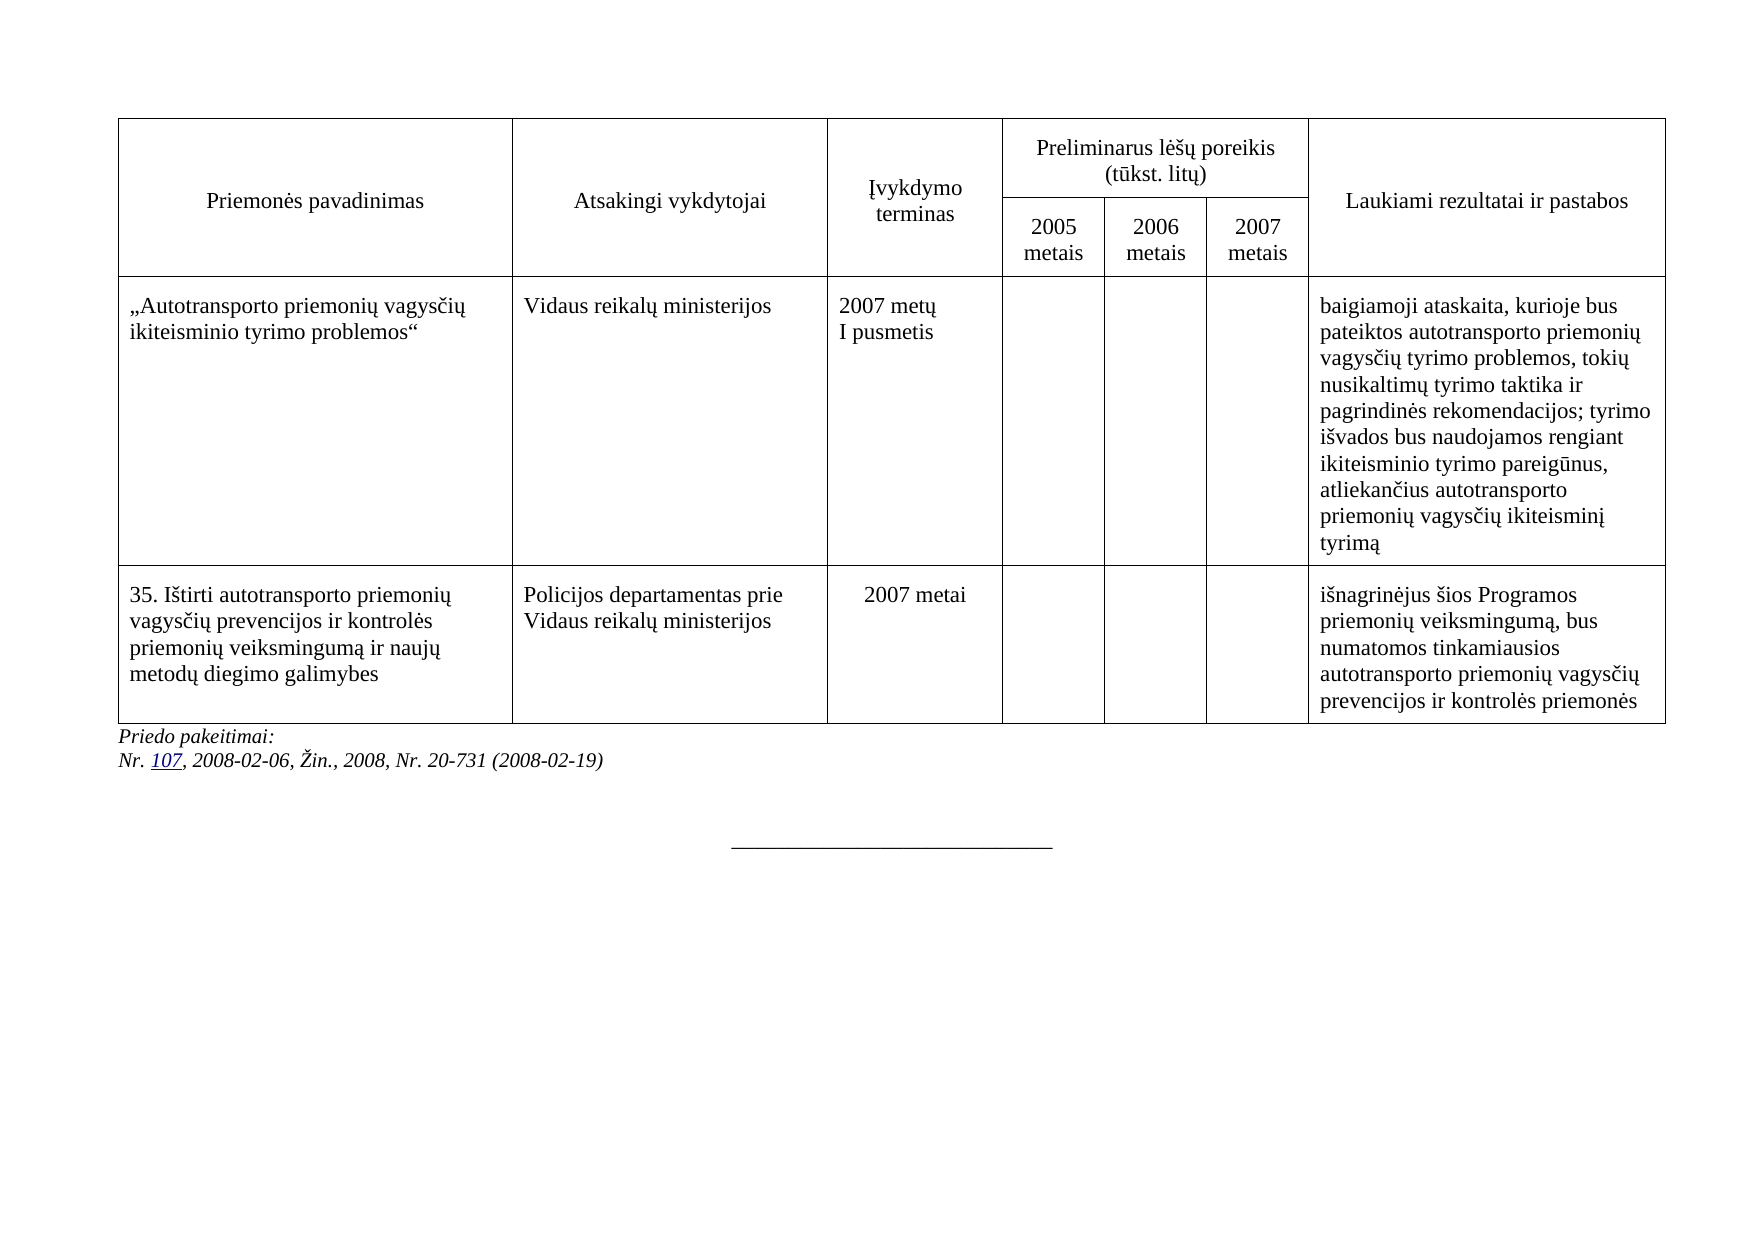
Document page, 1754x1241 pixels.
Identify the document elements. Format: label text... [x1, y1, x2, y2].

table_cell [1003, 566, 1104, 723]
table_cell „Autotransporto priemonių vagysčių ikiteisminio tyrimo problemos“ [119, 277, 512, 565]
table_header Preliminarus lėšų poreikis (tūkst. litų) [1003, 119, 1308, 197]
table_cell 2006 metais [1105, 198, 1206, 276]
table_header Įvykdymo terminas [828, 119, 1002, 276]
table_cell 2007 metų I pusmetis [828, 277, 1002, 565]
table_cell [1207, 277, 1308, 565]
text Nr. 107, 2008-02-06, Žin., 2008, Nr. 20-731 (2008-02-19) [118, 748, 1665, 772]
table_cell [1105, 277, 1206, 565]
table_cell [1003, 277, 1104, 565]
table_cell Policijos departamentas prie Vidaus reikalų ministerijos [513, 566, 827, 723]
table_header Atsakingi vykdytojai [513, 119, 827, 276]
table_header Priemonės pavadinimas [119, 119, 512, 276]
table_header Laukiami rezultatai ir pastabos [1309, 119, 1665, 276]
table_cell 2005 metais [1003, 198, 1104, 276]
table_cell Vidaus reikalų ministerijos [513, 277, 827, 565]
text ____________________________ [118, 825, 1665, 851]
table_cell [1105, 566, 1206, 723]
table_cell 2007 metais [1207, 198, 1308, 276]
table_cell 2007 metai [828, 566, 1002, 723]
table_cell išnagrinėjus šios Programos priemonių veiksmingumą, bus numatomos tinkamiausios autotransporto priemonių vagysčių prevencijos ir kontrolės priemonės [1309, 566, 1665, 723]
table_cell 35. Ištirti autotransporto priemonių vagysčių prevencijos ir kontrolės priemonių veiksmingumą ir naujų metodų diegimo galimybes [119, 566, 512, 723]
text Priedo pakeitimai: [118, 724, 1665, 748]
table_cell baigiamoji ataskaita, kurioje bus pateiktos autotransporto priemonių vagysčių tyrimo problemos, tokių nusikaltimų tyrimo taktika ir pagrindinės rekomendacijos; tyrimo išvados bus naudojamos rengiant ikiteisminio tyrimo pareigūnus, atliekančius autotransporto priemonių vagysčių ikiteisminį tyrimą [1309, 277, 1665, 565]
table_cell [1207, 566, 1308, 723]
